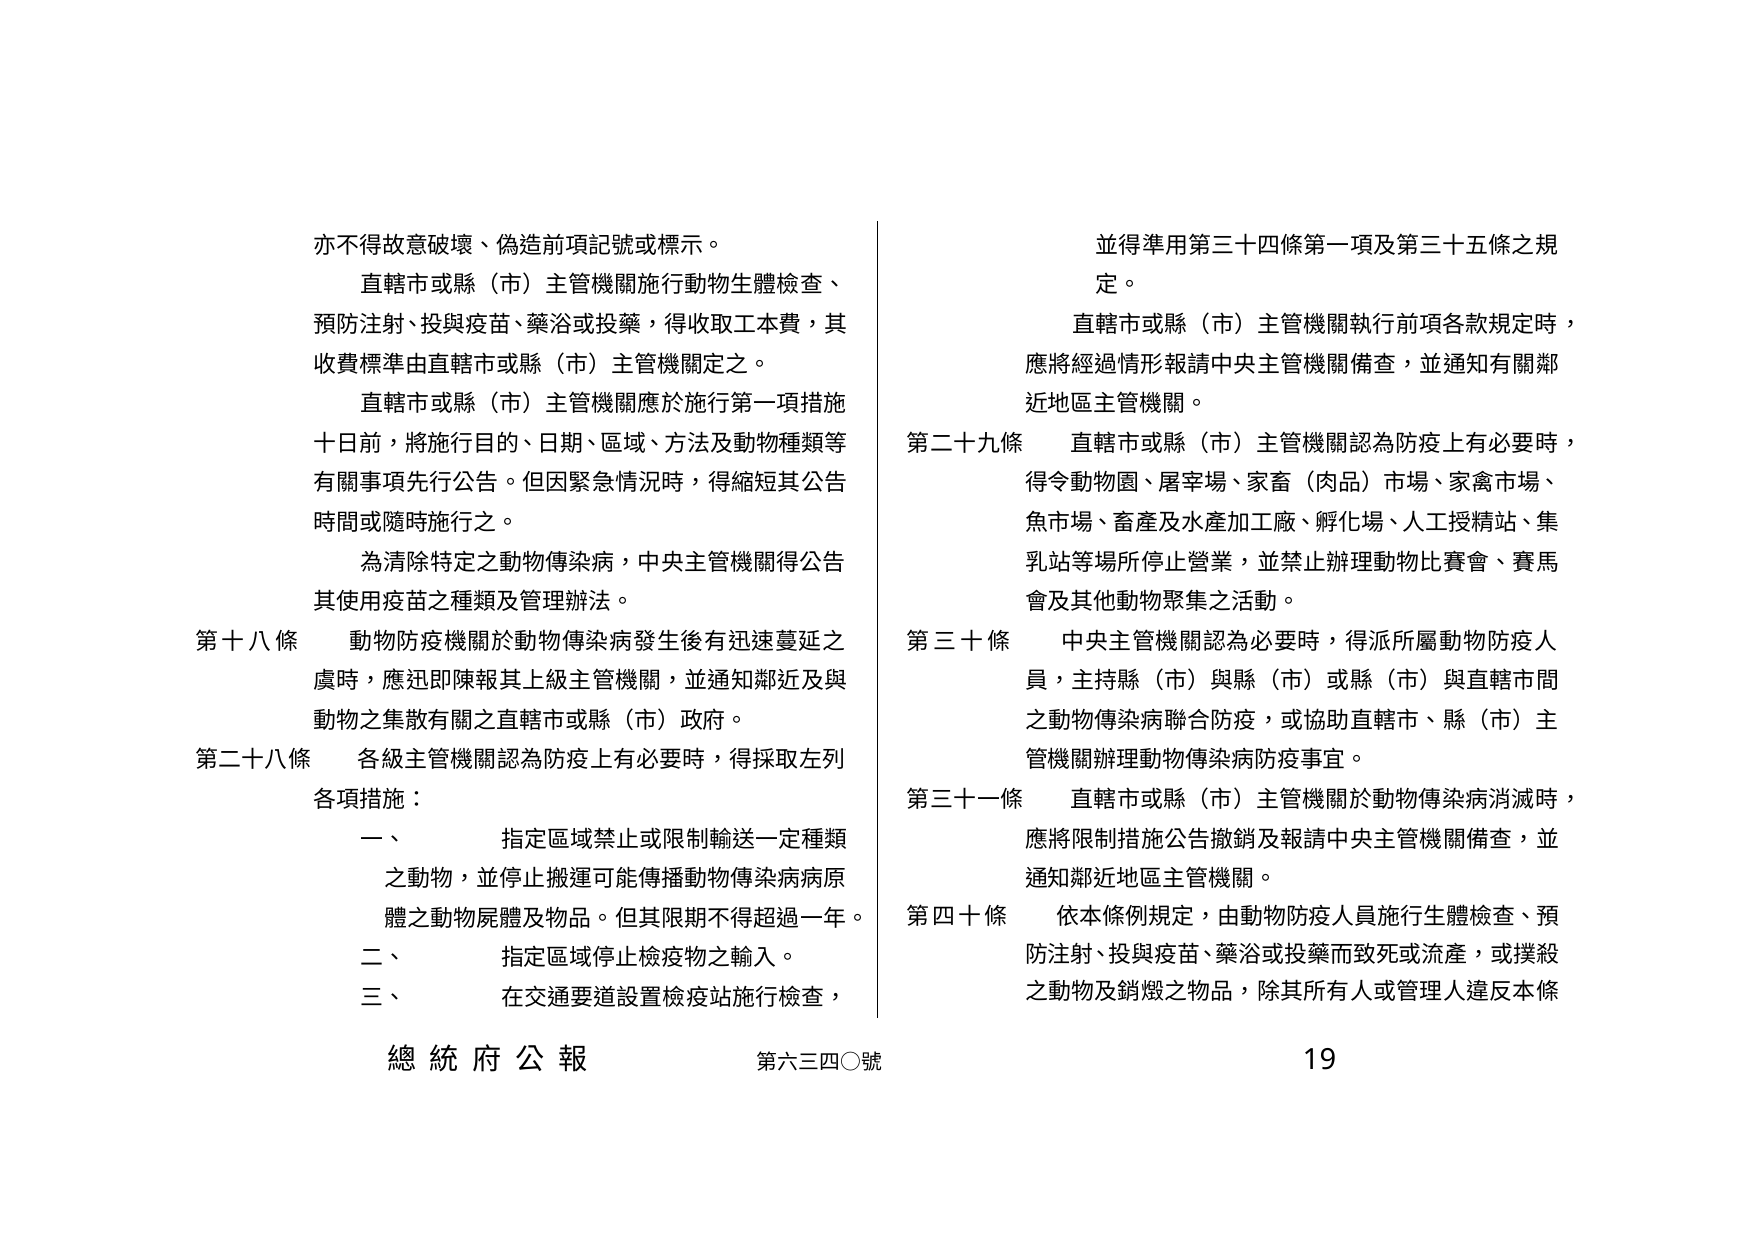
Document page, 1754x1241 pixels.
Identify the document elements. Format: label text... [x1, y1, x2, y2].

text 第十八條 動物防疫機關於動物傳染病發生後有迅速蔓延之虞時，應迅即陳報其上級主管機關，並通知鄰近及與動物之集散有關之直轄市或縣（市）政府。 [195, 617, 847, 736]
text 第二十九條 直轄市或縣（市）主管機關認為防疫上有必要時，得令動物園、屠宰場、家畜（肉品）市場、家禽市場、魚市場、畜產及水產加工廠、孵化場、人工授精站、集乳站等場所停止營業，並禁止辦理動物比賽會、賽馬會及其他動物聚集之活動。 [907, 419, 1559, 617]
text 直轄市或縣（市）主管機關施行動物生體檢查、預防注射、投與疫苗、藥浴或投藥，得收取工本費，其收費標準由直轄市或縣（市）主管機關定之。 [313, 261, 847, 380]
text 第三十條 中央主管機關認為必要時，得派所屬動物防疫人員，主持縣（市）與縣（市）或縣（市）與直轄市間之動物傳染病聯合防疫，或協助直轄市、縣（市）主管機關辦理動物傳染病防疫事宜。 [907, 617, 1559, 776]
text 直轄市或縣（市）主管機關應於施行第一項措施十日前，將施行目的、日期、區域、方法及動物種類等有關事項先行公告。但因緊急情況時，得縮短其公告時間或隨時施行之。 [313, 380, 847, 538]
list 指定區域停止檢疫物之輸入。 [360, 934, 847, 974]
text 亦不得故意破壞、偽造前項記號或標示。 [313, 222, 847, 261]
text 直轄市或縣（市）主管機關執行前項各款規定時，應將經過情形報請中央主管機關備查，並通知有關鄰近地區主管機關。 [1025, 301, 1559, 419]
text 第四十條 依本條例規定，由動物防疫人員施行生體檢查、預防注射、投與疫苗、藥浴或投藥而致死或流產，或撲殺之動物及銷燬之物品，除其所有人或管理人違反本條 [907, 894, 1559, 1007]
text 第三十一條 直轄市或縣（市）主管機關於動物傳染病消滅時，應將限制措施公告撤銷及報請中央主管機關備查，並通知鄰近地區主管機關。 [907, 776, 1559, 894]
list 在交通要道設置檢疫站施行檢查， [360, 974, 847, 1013]
text 為清除特定之動物傳染病，中央主管機關得公告其使用疫苗之種類及管理辦法。 [313, 538, 847, 617]
text 第二十八條 各級主管機關認為防疫上有必要時，得採取左列各項措施： [195, 736, 847, 815]
list 並得準用第三十四條第一項及第三十五條之規定。 [1072, 222, 1559, 301]
list 指定區域禁止或限制輸送一定種類之動物，並停止搬運可能傳播動物傳染病病原體之動物屍體及物品。但其限期不得超過一年。 [360, 815, 847, 934]
